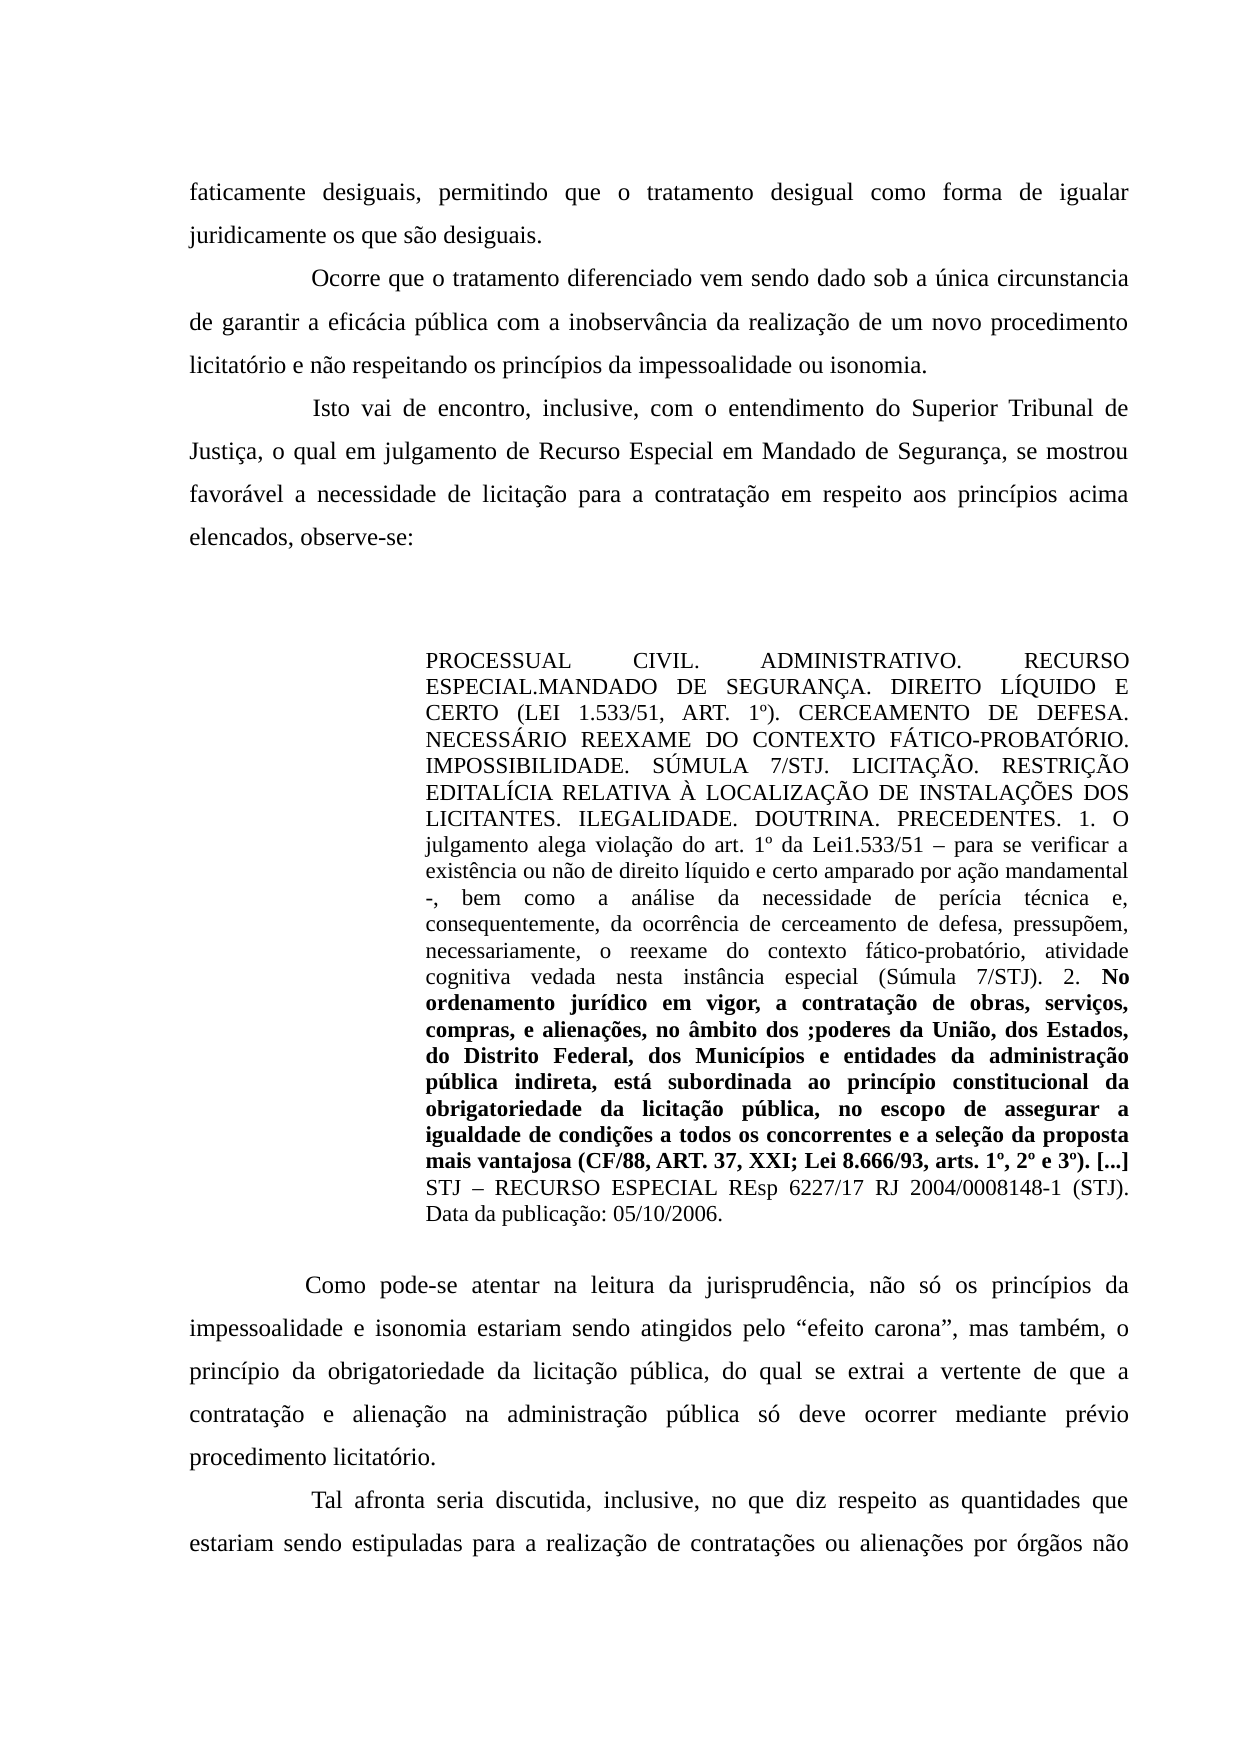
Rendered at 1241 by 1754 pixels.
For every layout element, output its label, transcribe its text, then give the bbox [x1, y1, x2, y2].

text faticamente desiguais, permitindo que o tratamento desigual como forma de igualar juridicamente os que são desiguais. [189, 177, 1130, 249]
text Como pode-se atentar na leitura da jurisprudência, não só os princípios da impessoalidade e isonomia estariam sendo atingidos pelo “efeito carona”, mas também, o princípio da obrigatoriedade da licitação pública, do qual se extrai a vertente de que a contratação e alienação na administração pública só deve ocorrer mediante prévio procedimento licitatório. [189, 1270, 1130, 1471]
text Tal afronta seria discutida, inclusive, no que diz respeito as quantidades que estariam sendo estipuladas para a realização de contratações ou alienações por órgãos não [189, 1485, 1130, 1557]
text Isto vai de encontro, inclusive, com o entendimento do Superior Tribunal de Justiça, o qual em julgamento de Recurso Especial em Mandado de Segurança, se mostrou favorável a necessidade de licitação para a contratação em respeito aos princípios acima elencados, observe-se: [189, 393, 1130, 551]
text Ocorre que o tratamento diferenciado vem sendo dado sob a única circunstancia de garantir a eficácia pública com a inobservância da realização de um novo procedimento licitatório e não respeitando os princípios da impessoalidade ou isonomia. [189, 263, 1130, 378]
text PROCESSUAL CIVIL. ADMINISTRATIVO. RECURSO ESPECIAL.MANDADO DE SEGURANÇA. DIREITO LÍQUIDO E CERTO (LEI 1.533/51, ART. 1º). CERCEAMENTO DE DEFESA. NECESSÁRIO REEXAME DO CONTEXTO FÁTICO-PROBATÓRIO. IMPOSSIBILIDADE. SÚMULA 7/STJ. LICITAÇÃO. RESTRIÇÃO EDITALÍCIA RELATIVA À LOCALIZAÇÃO DE INSTALAÇÕES DOS LICITANTES. ILEGALIDADE. DOUTRINA. PRECEDENTES. 1. O julgamento alega violação do art. 1º da Lei1.533/51 – para se verificar a existência ou não de direito líquido e certo amparado por ação mandamental -, bem como a análise da necessidade de perícia técnica e, consequentemente, da ocorrência de cerceamento de defesa, pressupõem, necessariamente, o reexame do contexto fático-probatório, atividade cognitiva vedada nesta instância especial (Súmula 7/STJ). 2. No ordenamento jurídico em vigor, a contratação de obras, serviços, compras, e alienações, no âmbito dos ;poderes da União, dos Estados, do Distrito Federal, dos Municípios e entidades da administração pública indireta, está subordinada ao princípio constitucional da obrigatoriedade da licitação pública, no escopo de assegurar a igualdade de condições a todos os concorrentes e a seleção da proposta mais vantajosa (CF/88, ART. 37, XXI; Lei 8.666/93, arts. 1º, 2º e 3º). [...] STJ – RECURSO ESPECIAL REsp 6227/17 RJ 2004/0008148-1 (STJ). Data da publicação: 05/10/2006. [425, 647, 1130, 1227]
